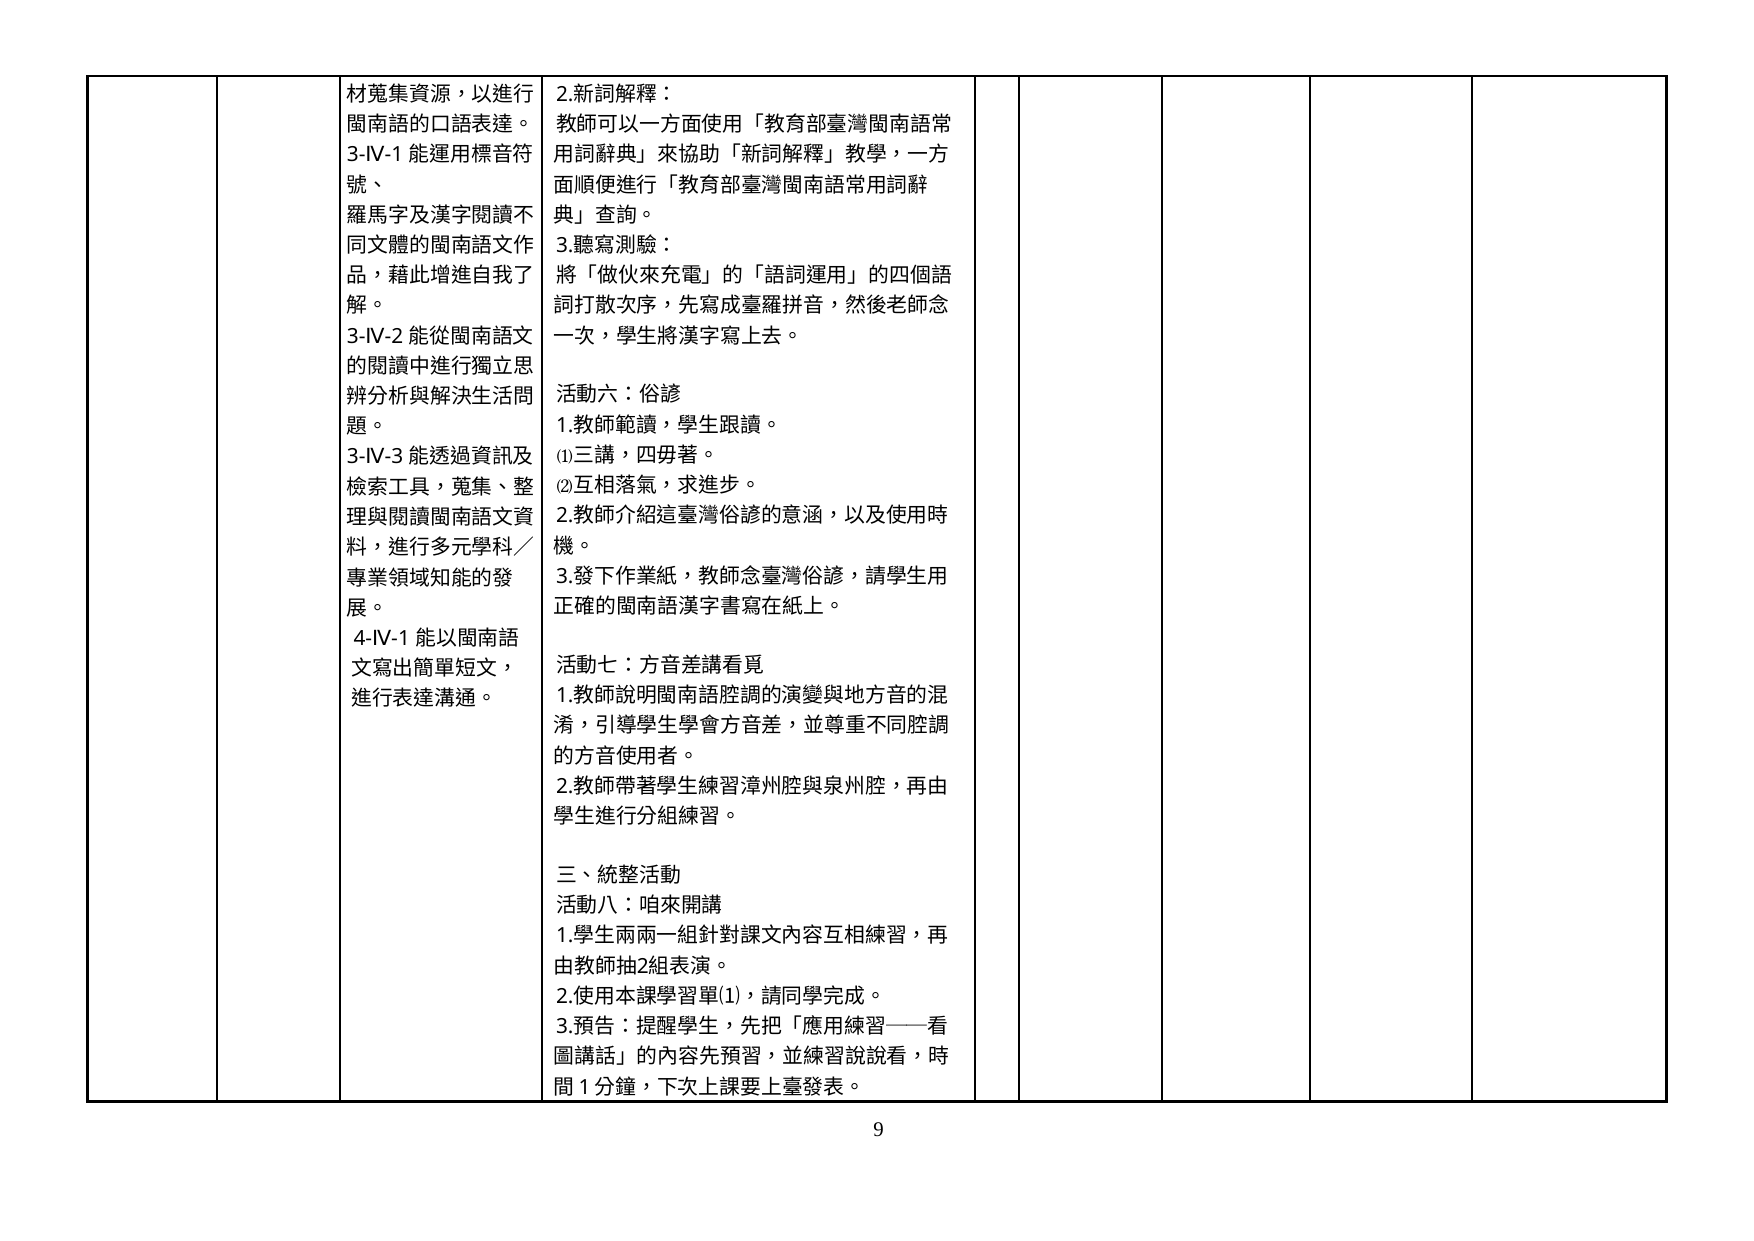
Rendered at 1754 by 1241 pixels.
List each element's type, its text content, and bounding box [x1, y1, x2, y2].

table_cell [1020, 77, 1161, 1100]
table_cell [1311, 77, 1471, 1100]
table_cell [1163, 77, 1309, 1100]
table_cell [1473, 77, 1665, 1100]
table_cell 2.新詞解釋： 教師可以一方面使用「教育部臺灣閩南語常用詞辭典」來協助「新詞解釋」教學，一方面順便進行「教育部臺灣閩南語常用詞辭典」查詢。 3.聽寫測驗： 將「做伙來充電」的「語詞運用」的四個語詞打散次序，先寫成臺羅拼音，然後老師念一次，學生將漢字寫上去。 活動六：俗諺 1.教師範讀，學生跟讀。 ⑴三講，四毋著。 ⑵互相落氣，求進步。 2.教師介紹這臺灣俗諺的意涵，以及使用時機。 3.發下作業紙，教師念臺灣俗諺，請學生用正確的閩南語漢字書寫在紙上。 活動七：方音差講看覓 1.教師說明閩南語腔調的演變與地方音的混淆，引導學生學會方音差，並尊重不同腔調的方音使用者。 2.教師帶著學生練習漳州腔與泉州腔，再由學生進行分組練習。 三、統整活動 活動八：咱來開講 1.學生兩兩一組針對課文內容互相練習，再由教師抽2組表演。 2.使用本課學習單⑴，請同學完成。 3.預告：提醒學生，先把「應用練習──看圖講話」的內容先預習，並練習說說看，時間1分鐘，下次上課要上臺發表。 [543, 77, 974, 1100]
table_cell [218, 77, 339, 1100]
table_cell 材蒐集資源，以進行閩南語的口語表達。 3-Ⅳ-1 能運用標音符號、 羅馬字及漢字閱讀不同文體的閩南語文作品，藉此增進自我了解。 3-Ⅳ-2 能從閩南語文的閱讀中進行獨立思辨分析與解決生活問題。 3-Ⅳ-3 能透過資訊及檢索工具，蒐集、整理與閱讀閩南語文資料，進行多元學科／專業領域知能的發展。 4-Ⅳ-1 能以閩南語文寫出簡單短文，進行表達溝通。 [341, 77, 541, 1100]
table_cell [976, 77, 1018, 1100]
table_cell [89, 77, 216, 1100]
